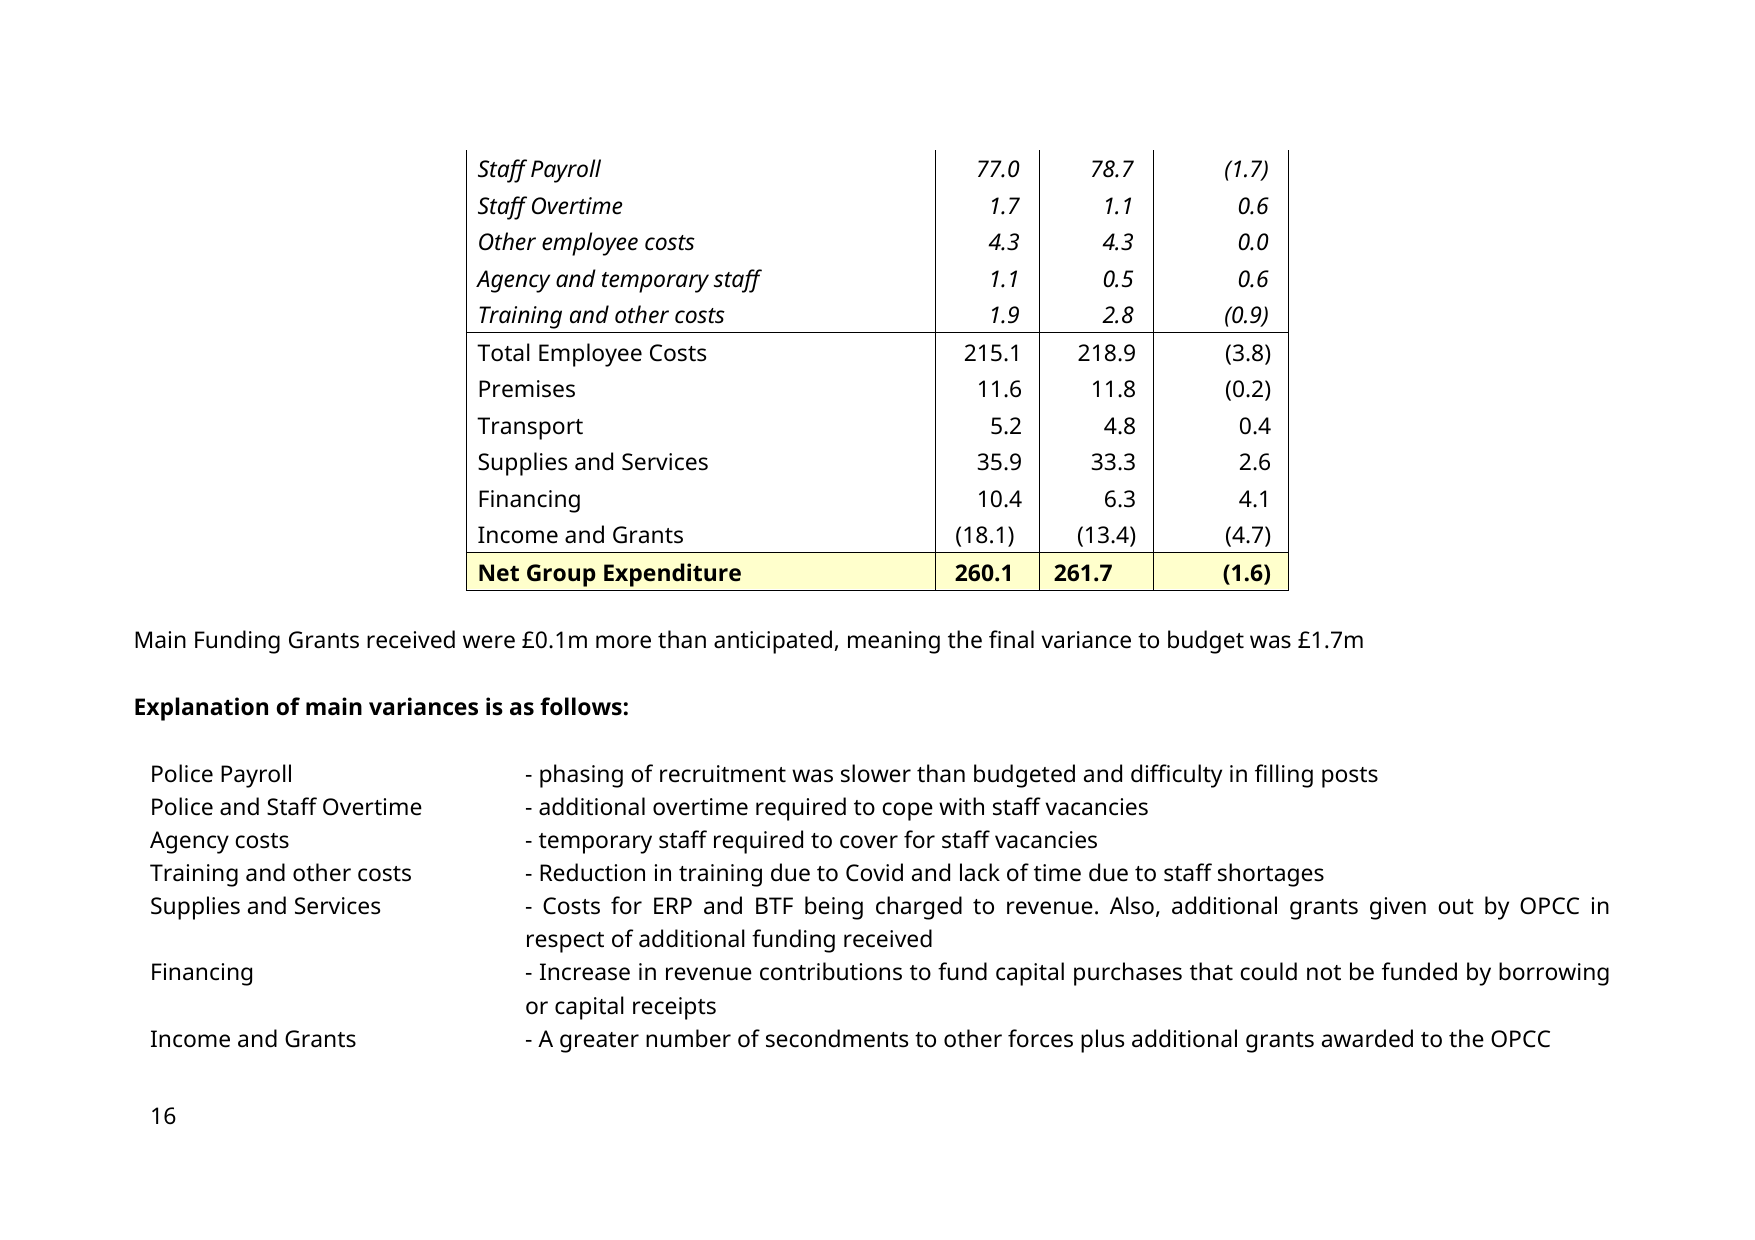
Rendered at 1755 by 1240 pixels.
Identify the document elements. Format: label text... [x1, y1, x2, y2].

table_cell 1.1 [1040, 186, 1153, 223]
table_cell Training and other costs [467, 296, 935, 332]
table_cell 11.8 [1040, 370, 1153, 406]
table_cell Premises [467, 370, 935, 406]
table_cell (4.7) [1154, 516, 1288, 552]
table_cell Police and Staff Overtime [150, 791, 525, 824]
table_cell 1.1 [936, 259, 1039, 296]
table_cell Other employee costs [467, 223, 935, 259]
table_cell - temporary staff required to cover for staff vacancies [525, 824, 1613, 857]
table_cell (13.4) [1040, 516, 1153, 552]
table_cell Supplies and Services [150, 890, 525, 956]
table_cell - A greater number of secondments to other forces plus additional grants awarded to the OPCC [525, 1023, 1613, 1056]
table_cell Agency costs [150, 824, 525, 857]
table_cell 4.3 [1040, 223, 1153, 259]
table_cell 77.0 [936, 150, 1039, 186]
table_cell 261.7 [1040, 553, 1153, 589]
table_cell 260.1 [936, 553, 1039, 589]
table_cell 5.2 [936, 406, 1039, 443]
text Main Funding Grants received were £0.1m more than anticipated, meaning the final variance to budget was £1.7m [133, 624, 1605, 655]
table_cell 4.3 [936, 223, 1039, 259]
table_cell 1.9 [936, 296, 1039, 332]
table_cell 0.4 [1154, 406, 1288, 443]
table_cell (1.7) [1154, 150, 1288, 186]
table_cell 33.3 [1040, 443, 1153, 479]
table_cell - Reduction in training due to Covid and lack of time due to staff shortages [525, 857, 1613, 890]
table_cell 0.0 [1154, 223, 1288, 259]
table_cell 1.7 [936, 186, 1039, 223]
table_cell 2.8 [1040, 296, 1153, 332]
table_header Police Payroll [150, 758, 525, 791]
table_cell 4.1 [1154, 479, 1288, 516]
table_cell Training and other costs [150, 857, 525, 890]
table_cell Income and Grants [467, 516, 935, 552]
table_cell - additional overtime required to cope with staff vacancies [525, 791, 1613, 824]
table_cell 4.8 [1040, 406, 1153, 443]
table_cell - Costs for ERP and BTF being charged to revenue. Also, additional grants given out by OPCC in respect of additional funding received [525, 890, 1613, 956]
table_cell 218.9 [1040, 333, 1153, 370]
table_cell (0.9) [1154, 296, 1288, 332]
table_cell 78.7 [1040, 150, 1153, 186]
table_cell (1.6) [1154, 553, 1288, 589]
table_cell 11.6 [936, 370, 1039, 406]
table_header - phasing of recruitment was slower than budgeted and difficulty in filling posts [525, 758, 1613, 791]
table_cell Staff Payroll [467, 150, 935, 186]
table_cell Staff Overtime [467, 186, 935, 223]
table_cell Financing [467, 479, 935, 516]
table_cell Net Group Expenditure [467, 553, 935, 589]
table_cell (3.8) [1154, 333, 1288, 370]
table_cell 10.4 [936, 479, 1039, 516]
table_cell 0.6 [1154, 259, 1288, 296]
table_cell 0.5 [1040, 259, 1153, 296]
table_cell 215.1 [936, 333, 1039, 370]
table_cell Supplies and Services [467, 443, 935, 479]
table_cell Income and Grants [150, 1023, 525, 1056]
table_cell Financing [150, 956, 525, 1023]
table_cell (0.2) [1154, 370, 1288, 406]
text Explanation of main variances is as follows: [133, 691, 1511, 722]
table_cell 0.6 [1154, 186, 1288, 223]
table_cell 35.9 [936, 443, 1039, 479]
table_cell Transport [467, 406, 935, 443]
table_cell Total Employee Costs [467, 333, 935, 370]
table_cell Agency and temporary staff [467, 259, 935, 296]
table_cell 2.6 [1154, 443, 1288, 479]
table_cell 6.3 [1040, 479, 1153, 516]
table_cell - Increase in revenue contributions to fund capital purchases that could not be funded by borrowing or capital receipts [525, 956, 1613, 1023]
table_cell (18.1) [936, 516, 1039, 552]
